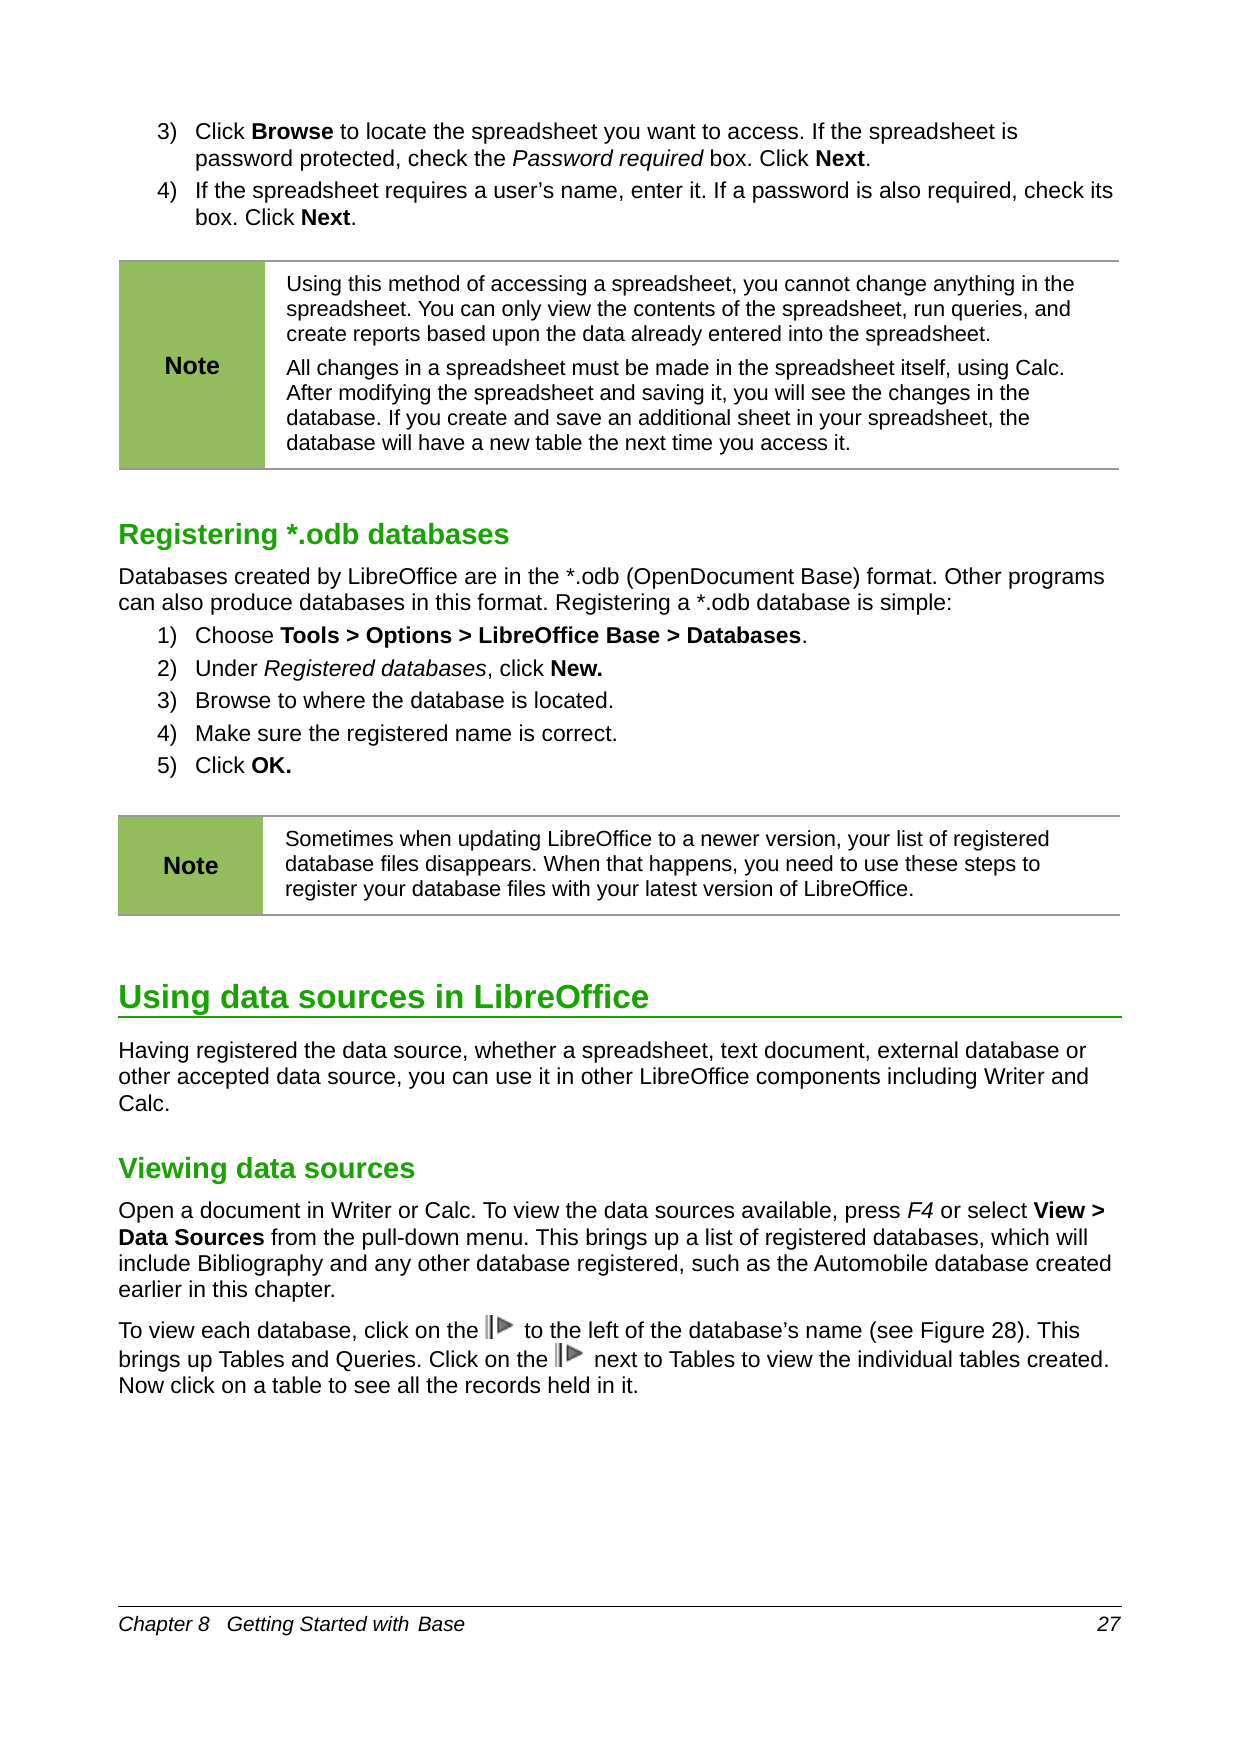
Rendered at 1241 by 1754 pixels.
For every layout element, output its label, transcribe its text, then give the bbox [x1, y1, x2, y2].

list Databases created by LibreOffice are in the *.odb (OpenDocument Base) format. Other programs can also produce databases in this format. Registering a *.odb database is simple: [118, 563, 1122, 615]
table_header Note [119, 262, 265, 468]
list Choose Tools > Options > LibreOffice Base > Databases. [177, 622, 1122, 648]
list Click Browse to locate the spreadsheet you want to access. If the spreadsheet is password protected, check the Password required box. Click Next. [177, 118, 1122, 171]
list Browse to where the database is located. [177, 687, 1122, 713]
text Open a document in Writer or Calc. To view the data sources available, press F4 or select View > Data Sources from the pull-down menu. This brings up a list of registered databases, which will include Bibliography and any other database registered, such as the Automobile database created earlier in this chapter. [118, 1197, 1122, 1303]
list Under Registered databases, click New. [177, 654, 1122, 681]
table_header Using this method of accessing a spreadsheet, you cannot change anything in the spreadsheet. You can only view the contents of the spreadsheet, run queries, and create reports based upon the data already entered into the spreadsheet. All changes in a spreadsheet must be made in the spreadsheet itself, using Calc. After modifying the spreadsheet and saving it, you will see the changes in the database. If you create and save an additional sheet in your spreadsheet, the database will have a new table the next time you access it. [265, 262, 1119, 468]
subtitle Using data sources in LibreOffice [118, 977, 1122, 1016]
text Having registered the data source, whether a spreadsheet, text document, external database or other accepted data source, you can use it in other LibreOffice components including Writer and Calc. [118, 1037, 1122, 1116]
list Click OK. [177, 752, 1122, 779]
table_header Sometimes when updating LibreOffice to a newer version, your list of registered database files disappears. When that happens, you need to use these steps to register your database files with your latest version of LibreOffice. [263, 817, 1119, 914]
picture [554, 1343, 588, 1367]
table_header Note [118, 817, 263, 914]
list Make sure the registered name is correct. [177, 720, 1122, 746]
subtitle Registering *.odb databases [118, 517, 1122, 550]
text To view each database, click on the to the left of the database’s name (see Figure 28). This brings up Tables and Queries. Click on the next to Tables to view the individual tables created. Now click on a table to see all the records held in it. [118, 1315, 1122, 1398]
picture [485, 1315, 518, 1339]
subtitle Viewing data sources [118, 1151, 1122, 1185]
list If the spreadsheet requires a user’s name, enter it. If a password is also required, check its box. Click Next. [177, 177, 1122, 230]
